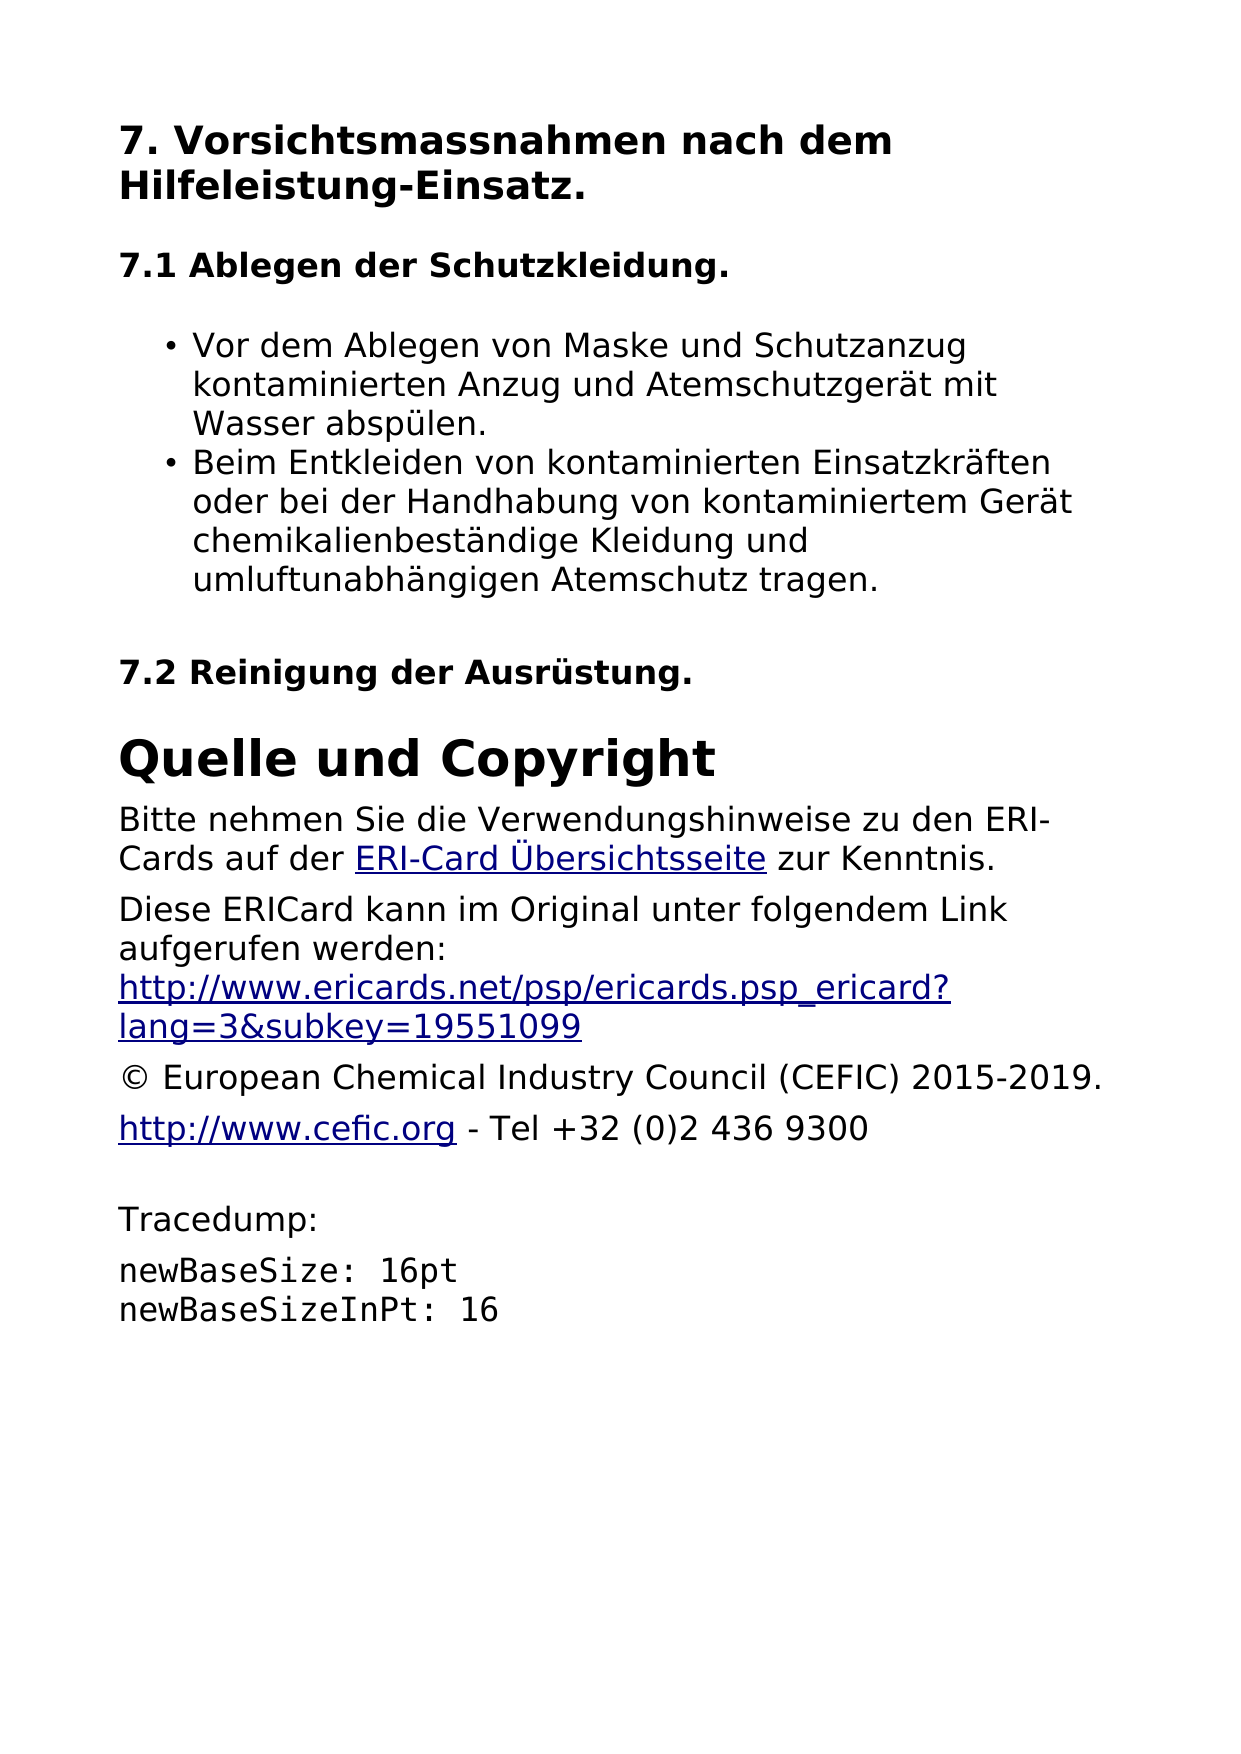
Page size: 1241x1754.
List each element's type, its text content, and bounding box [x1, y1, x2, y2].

subtitle 7. Vorsichtsmassnahmen nach dem Hilfeleistung-Einsatz. [118, 118, 1122, 208]
subtitle Quelle und Copyright [118, 730, 1122, 788]
subtitle 7.1 Ablegen der Schutzkleidung. [118, 246, 1122, 285]
list Beim Entkleiden von kontaminierten Einsatzkräften oder bei der Handhabung von kontaminiertem Gerät chemikalienbeständige Kleidung und umluftunabhängigen Atemschutz tragen. [177, 443, 1122, 599]
text © European Chemical Industry Council (CEFIC) 2015-2019. [118, 1058, 1122, 1097]
text Bitte nehmen Sie die Verwendungshinweise zu den ERI-Cards auf der ERI-Card Übersichtsseite zur Kenntnis. [118, 800, 1122, 878]
text Tracedump: [118, 1161, 1122, 1239]
text http://www.cefic.org - Tel +32 (0)2 436 9300 [118, 1110, 1122, 1149]
list Vor dem Ablegen von Maske und Schutzanzug kontaminierten Anzug und Atemschutzgerät mit Wasser abspülen. [177, 327, 1122, 443]
text Diese ERICard kann im Original unter folgendem Link aufgerufen werden: http://www.ericards.net/psp/ericards.psp_ericard?lang=3&subkey=19551099 [118, 891, 1122, 1046]
text newBaseSize: 16pt newBaseSizeInPt: 16 [118, 1251, 1122, 1329]
subtitle 7.2 Reinigung der Ausrüstung. [118, 653, 1122, 692]
